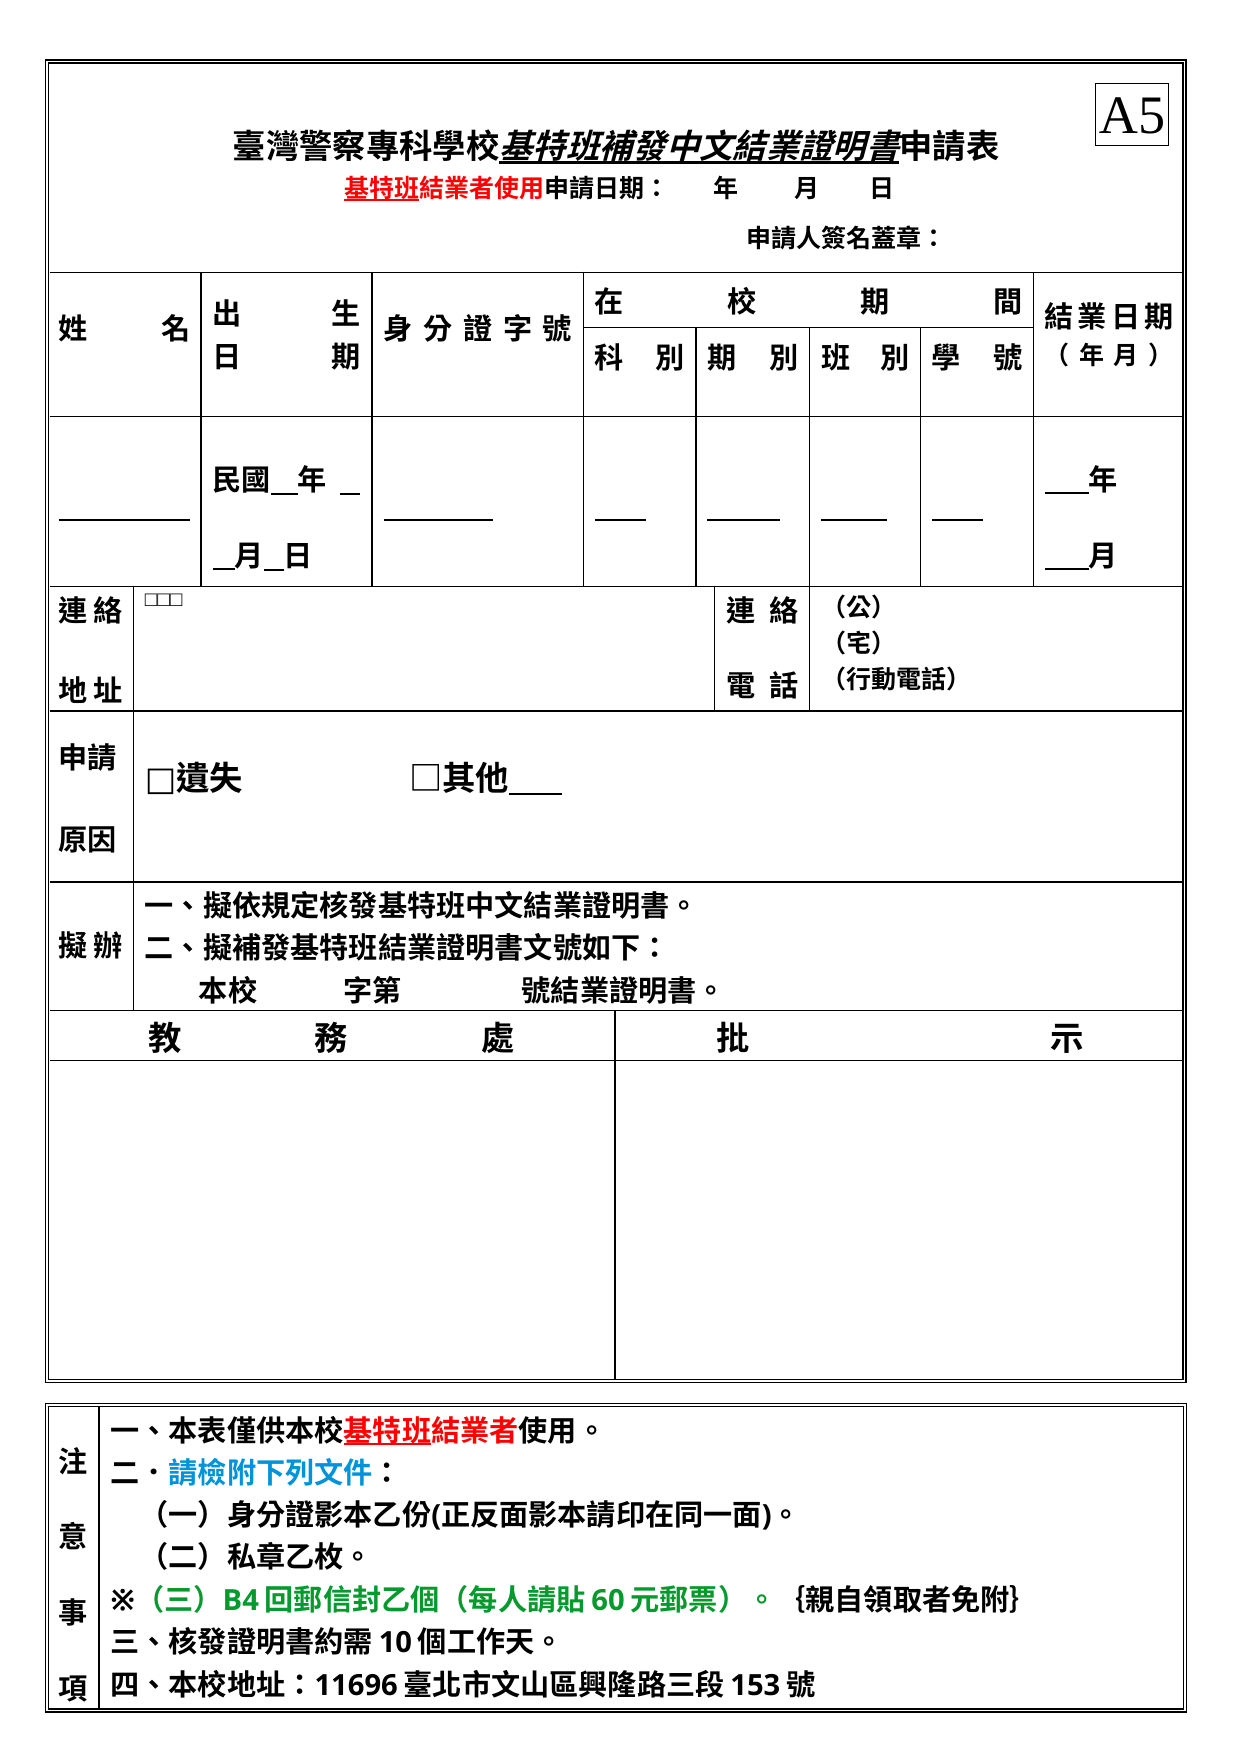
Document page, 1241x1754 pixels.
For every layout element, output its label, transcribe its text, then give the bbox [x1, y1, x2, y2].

table_cell [584, 417, 695, 586]
table_cell [921, 417, 1033, 586]
table_cell 期別 [697, 328, 809, 416]
table_header 注 意 事 項 [49, 1407, 98, 1708]
table_cell [697, 417, 809, 586]
table_cell [810, 417, 920, 586]
table_cell [49, 417, 200, 586]
table_header [1110, 102, 1122, 118]
table_cell 出生 日期 [202, 273, 371, 416]
table_cell □遺失 □其他 [134, 712, 1182, 881]
table_cell [373, 417, 583, 586]
table_cell 結業日期 （年月） [1034, 273, 1182, 416]
table_cell 科別 [584, 328, 695, 416]
table_header [49, 64, 809, 120]
table_cell （公） （宅） （行動電話） [810, 587, 1182, 710]
table_cell 申請 原因 [49, 711, 133, 881]
table_cell 批 示 [616, 1011, 1182, 1059]
table_cell [616, 1061, 1182, 1378]
table_header [810, 64, 1182, 120]
table_cell 教 務 處 [49, 1011, 614, 1059]
table_cell 在校期間 [584, 273, 1033, 327]
table_cell 擬辦 [49, 882, 133, 1010]
table_cell 連絡 地址 [49, 587, 133, 710]
table_cell 民國 年 月 日 [202, 417, 371, 586]
table_cell 臺灣警察專科學校基特班補發中文結業證明書申請表 基特班結業者使用申請日期： 年 月 日 申請人簽名蓋章： [49, 120, 1182, 272]
table_cell [49, 1061, 614, 1378]
table_cell 一、擬依規定核發基特班中文結業證明書。 二、擬補發基特班結業證明書文號如下： 本校 字第 號結業證明書。 [134, 883, 1182, 1010]
table_cell 身分證字號 [373, 273, 583, 416]
table_header [1096, 84, 1168, 120]
table_cell 連絡 電話 [715, 587, 809, 710]
table_cell 學號 [921, 328, 1033, 416]
table_cell 姓名 [49, 273, 200, 416]
table_cell 班別 [810, 328, 920, 416]
table_cell 年 月 [1034, 417, 1182, 586]
table_header 一、本表僅供本校基特班結業者使用。 二．請檢附下列文件： （一）身分證影本乙份(正反面影本請印在同一面)。 （二）私章乙枚。 ※（三）B4回郵信封乙個（每人請貼60元郵票）。｛親自領取者免附｝ 三、核發證明書約需10個工作天。 四、本校地址：11696臺北市文山區興隆路三段153號 [100, 1407, 1183, 1708]
table_cell □□□ [134, 587, 714, 710]
